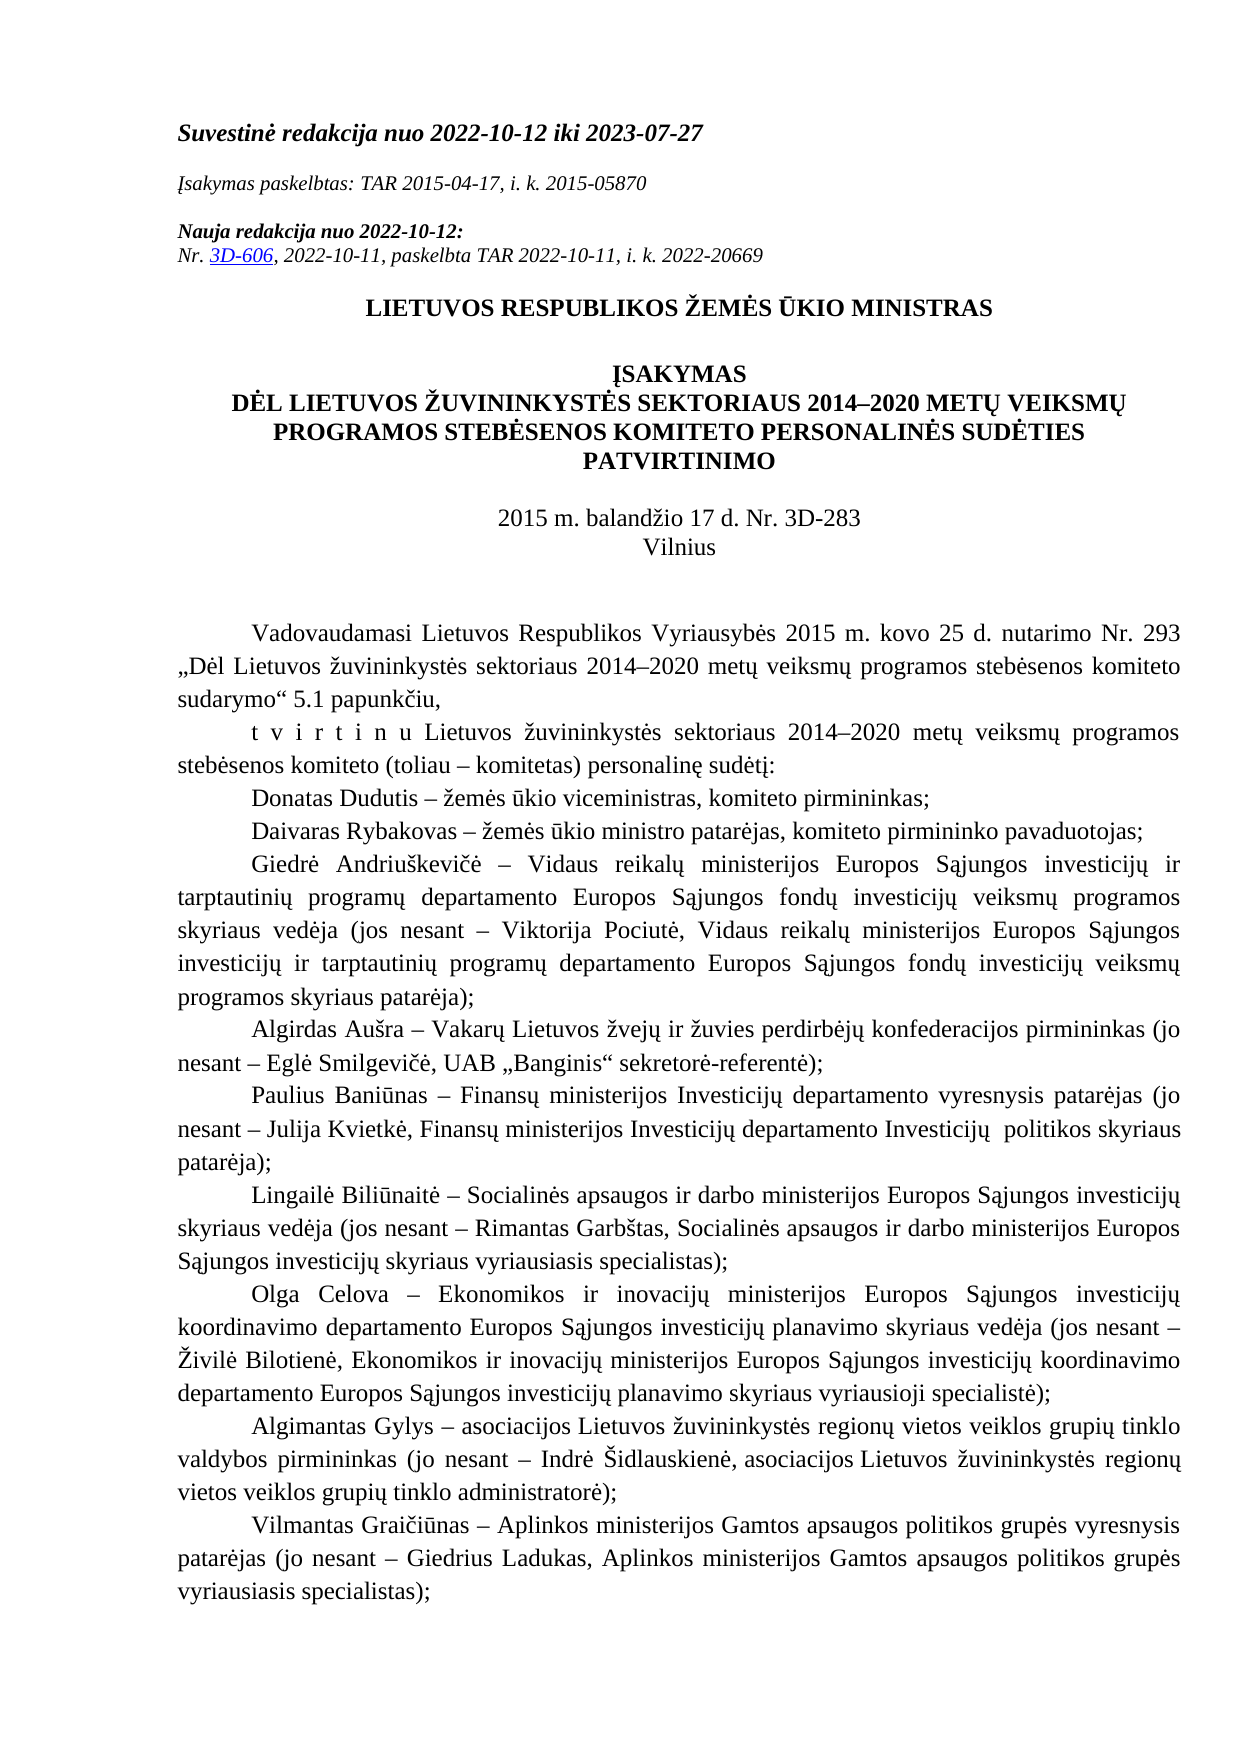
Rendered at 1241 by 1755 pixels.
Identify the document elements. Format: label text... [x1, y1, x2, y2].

text Įsakymas paskelbtas: TAR 2015-04-17, i. k. 2015-05870 [177, 171, 1181, 195]
text Nauja redakcija nuo 2022-10-12: [177, 219, 1181, 243]
text ĮSAKYMAS [177, 359, 1181, 388]
text Lingailė Biliūnaitė – Socialinės apsaugos ir darbo ministerijos Europos Sąjungos investicijų skyriaus vedėja (jos nesant – Rimantas Garbštas, Socialinės apsaugos ir darbo ministerijos Europos Sąjungos investicijų skyriaus vyriausiasis specialistas); [177, 1180, 1181, 1274]
text 2015 m. balandžio 17 d. Nr. 3D-283 [177, 503, 1181, 532]
text LIETUVOS RESPUBLIKOS ŽEMĖS ŪKIO MINISTRAS [177, 293, 1181, 322]
text Giedrė Andriuškevičė – Vidaus reikalų ministerijos Europos Sąjungos investicijų ir tarptautinių programų departamento Europos Sąjungos fondų investicijų veiksmų programos skyriaus vedėja (jos nesant – Viktorija Pociutė, Vidaus reikalų ministerijos Europos Sąjungos investicijų ir tarptautinių programų departamento Europos Sąjungos fondų investicijų veiksmų programos skyriaus patarėja); [177, 849, 1181, 1010]
text t v i r t i n u Lietuvos žuvininkystės sektoriaus 2014–2020 metų veiksmų programos stebėsenos komiteto (toliau – komitetas) personalinę sudėtį: [177, 717, 1181, 779]
text Vilnius [177, 532, 1181, 561]
text Vilmantas Graičiūnas – Aplinkos ministerijos Gamtos apsaugos politikos grupės vyresnysis patarėjas (jo nesant – Giedrius Ladukas, Aplinkos ministerijos Gamtos apsaugos politikos grupės vyriausiasis specialistas); [177, 1510, 1181, 1605]
text Olga Celova – Ekonomikos ir inovacijų ministerijos Europos Sąjungos investicijų koordinavimo departamento Europos Sąjungos investicijų planavimo skyriaus vedėja (jos nesant –Živilė Bilotienė, Ekonomikos ir inovacijų ministerijos Europos Sąjungos investicijų koordinavimo departamento Europos Sąjungos investicijų planavimo skyriaus vyriausioji specialistė); [177, 1279, 1181, 1407]
text DĖL LIETUVOS ŽUVININKYSTĖS SEKTORIAUS 2014–2020 METŲ VEIKSMŲ PROGRAMOS STEBĖSENOS KOMITETO PERSONALINĖS SUDĖTIES PATVIRTINIMO [177, 388, 1181, 474]
text Paulius Baniūnas – Finansų ministerijos Investicijų departamento vyresnysis patarėjas (jo nesant – Julija Kvietkė, Finansų ministerijos Investicijų departamento Investicijų politikos skyriaus patarėja); [177, 1081, 1181, 1175]
text Algimantas Gylys – asociacijos Lietuvos žuvininkystės regionų vietos veiklos grupių tinklo valdybos pirmininkas (jo nesant – Indrė Šidlauskienė, asociacijos Lietuvos žuvininkystės regionų vietos veiklos grupių tinklo administratorė); [177, 1411, 1181, 1506]
text Vadovaudamasi Lietuvos Respublikos Vyriausybės 2015 m. kovo 25 d. nutarimo Nr. 293 „Dėl Lietuvos žuvininkystės sektoriaus 2014–2020 metų veiksmų programos stebėsenos komiteto sudarymo“ 5.1 papunkčiu, [177, 618, 1181, 713]
text Nr. 3D-606, 2022-10-11, paskelbta TAR 2022-10-11, i. k. 2022-20669 [177, 243, 1181, 267]
text Daivaras Rybakovas – žemės ūkio ministro patarėjas, komiteto pirmininko pavaduotojas; [177, 816, 1181, 845]
text Suvestinė redakcija nuo 2022-10-12 iki 2023-07-27 [177, 118, 1181, 147]
text Algirdas Aušra – Vakarų Lietuvos žvejų ir žuvies perdirbėjų konfederacijos pirmininkas (jo nesant – Eglė Smilgevičė, UAB „Banginis“ sekretorė-referentė); [177, 1014, 1181, 1076]
text Donatas Dudutis – žemės ūkio viceministras, komiteto pirmininkas; [177, 783, 1181, 812]
